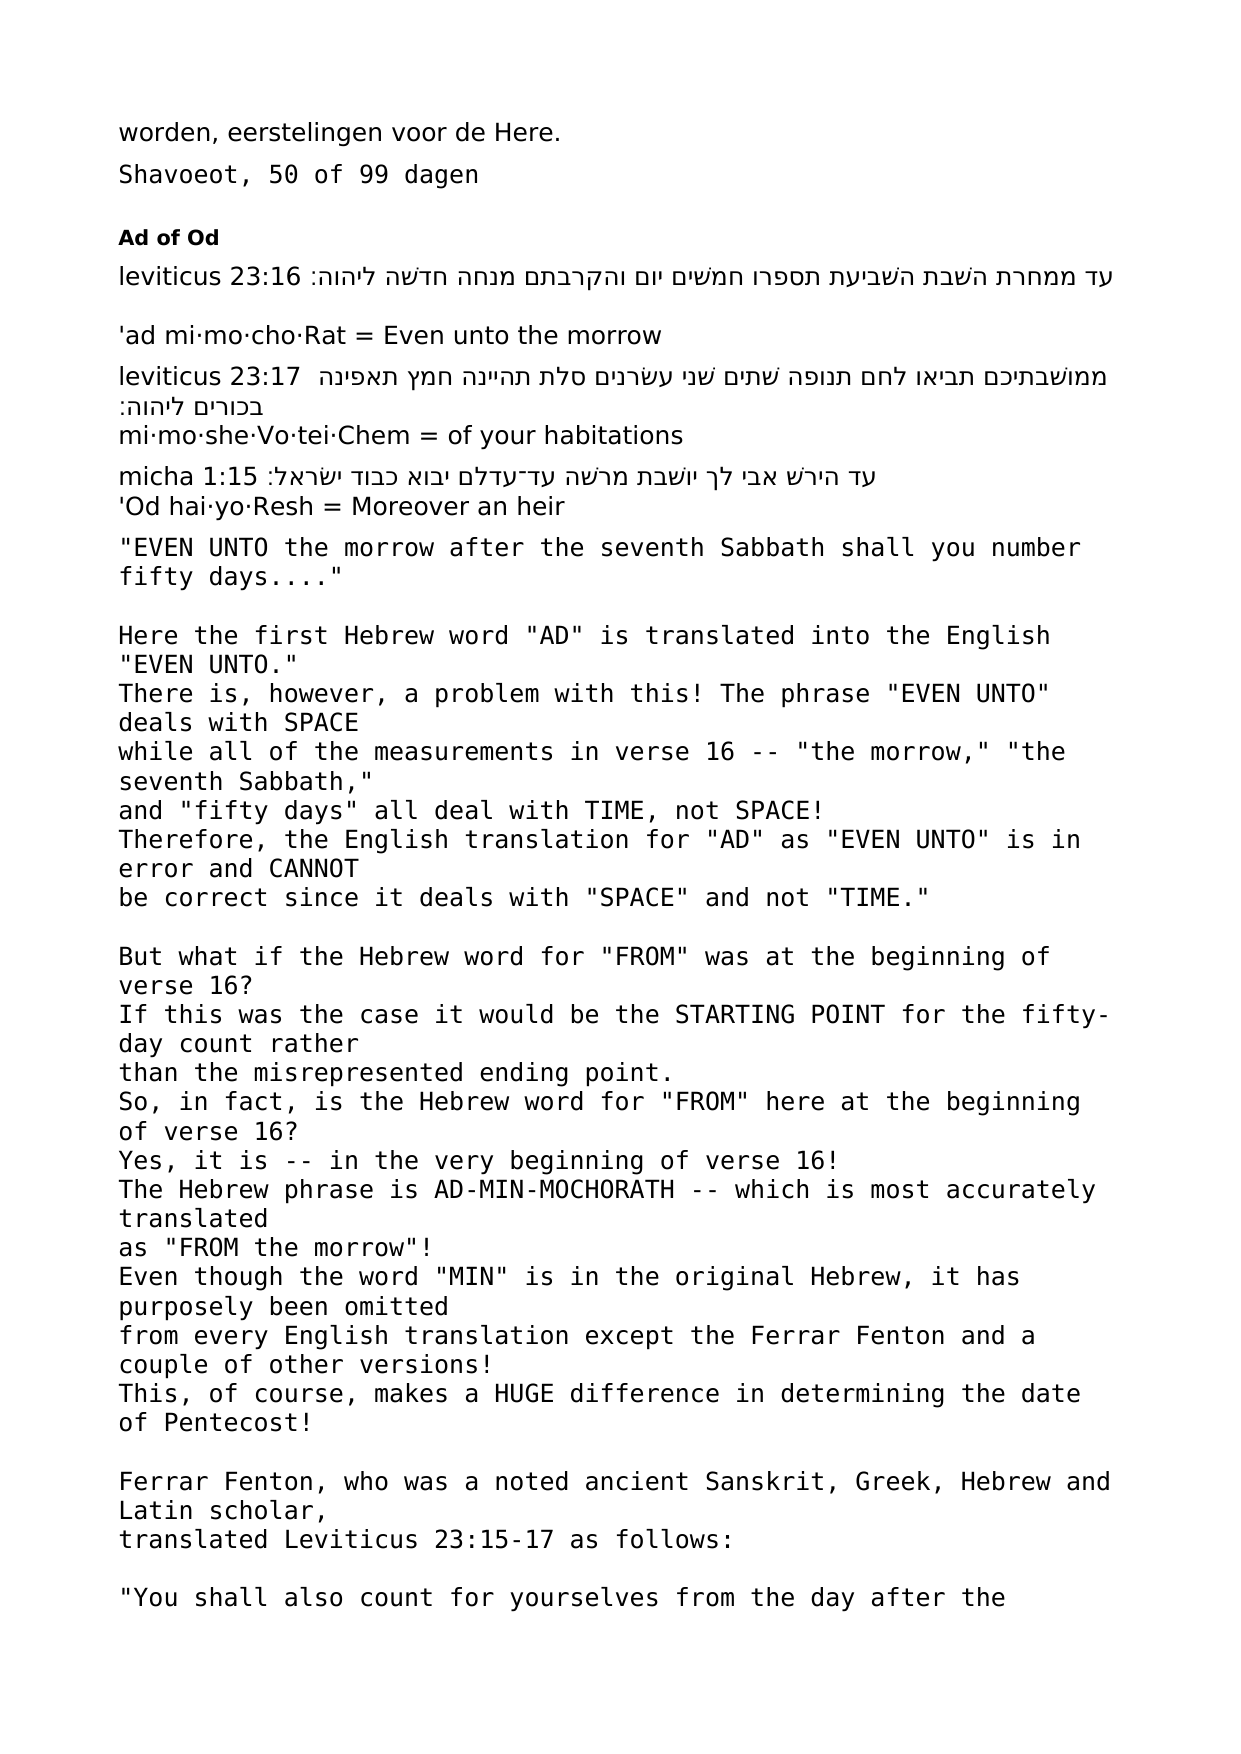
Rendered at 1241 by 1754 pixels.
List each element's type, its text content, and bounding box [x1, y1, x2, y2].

text leviticus 23:17 ממושׁבתיכם תביאו לחם תנופה שׁתים שׁני עשׂרנים סלת תהיינה חמץ תאפינה בכורים ליהוה׃ mi·mo·she·Vo·tei·Chem = of your habitations [118, 362, 1122, 450]
text "EVEN UNTO the morrow after the seventh Sabbath shall you number fifty days...." Here the first Hebrew word "AD" is translated into the English "EVEN UNTO." There is, however, a problem with this! The phrase "EVEN UNTO" deals with SPACE while all of the measurements in verse 16 -- "the morrow," "the seventh Sabbath," and "fifty days" all deal with TIME, not SPACE! Therefore, the English translation for "AD" as "EVEN UNTO" is in error and CANNOT be correct since it deals with "SPACE" and not "TIME." But what if the Hebrew word for "FROM" was at the beginning of verse 16? If this was the case it would be the STARTING POINT for the fifty-day count rather than the misrepresented ending point. So, in fact, is the Hebrew word for "FROM" here at the beginning of verse 16? Yes, it is -- in the very beginning of verse 16! The Hebrew phrase is AD-MIN-MOCHORATH -- which is most accurately translated as "FROM the morrow"! Even though the word "MIN" is in the original Hebrew, it has purposely been omitted from every English translation except the Ferrar Fenton and a couple of other versions! This, of course, makes a HUGE difference in determining the date of Pentecost! Ferrar Fenton, who was a noted ancient Sanskrit, Greek, Hebrew and Latin scholar, translated Leviticus 23:15-17 as follows: "You shall also count for yourselves from the day after the [118, 533, 1122, 1612]
subtitle Ad of Od [118, 226, 1122, 250]
text worden, eerstelingen voor de Here. [118, 118, 1122, 147]
text micha 1:15 עד הירשׁ אבי לך יושׁבת מרשׁה עד־עדלם יבוא כבוד ישׂראל׃ 'Od hai·yo·Resh = Moreover an heir [118, 462, 1122, 521]
text Shavoeot, 50 of 99 dagen [118, 160, 1122, 189]
text leviticus 23:16 עד ממחרת השׁבת השׁביעת תספרו חמשׁים יום והקרבתם מנחה חדשׁה ליהוה׃ 'ad mi·mo·cho·Rat = Even unto the morrow [118, 262, 1122, 350]
